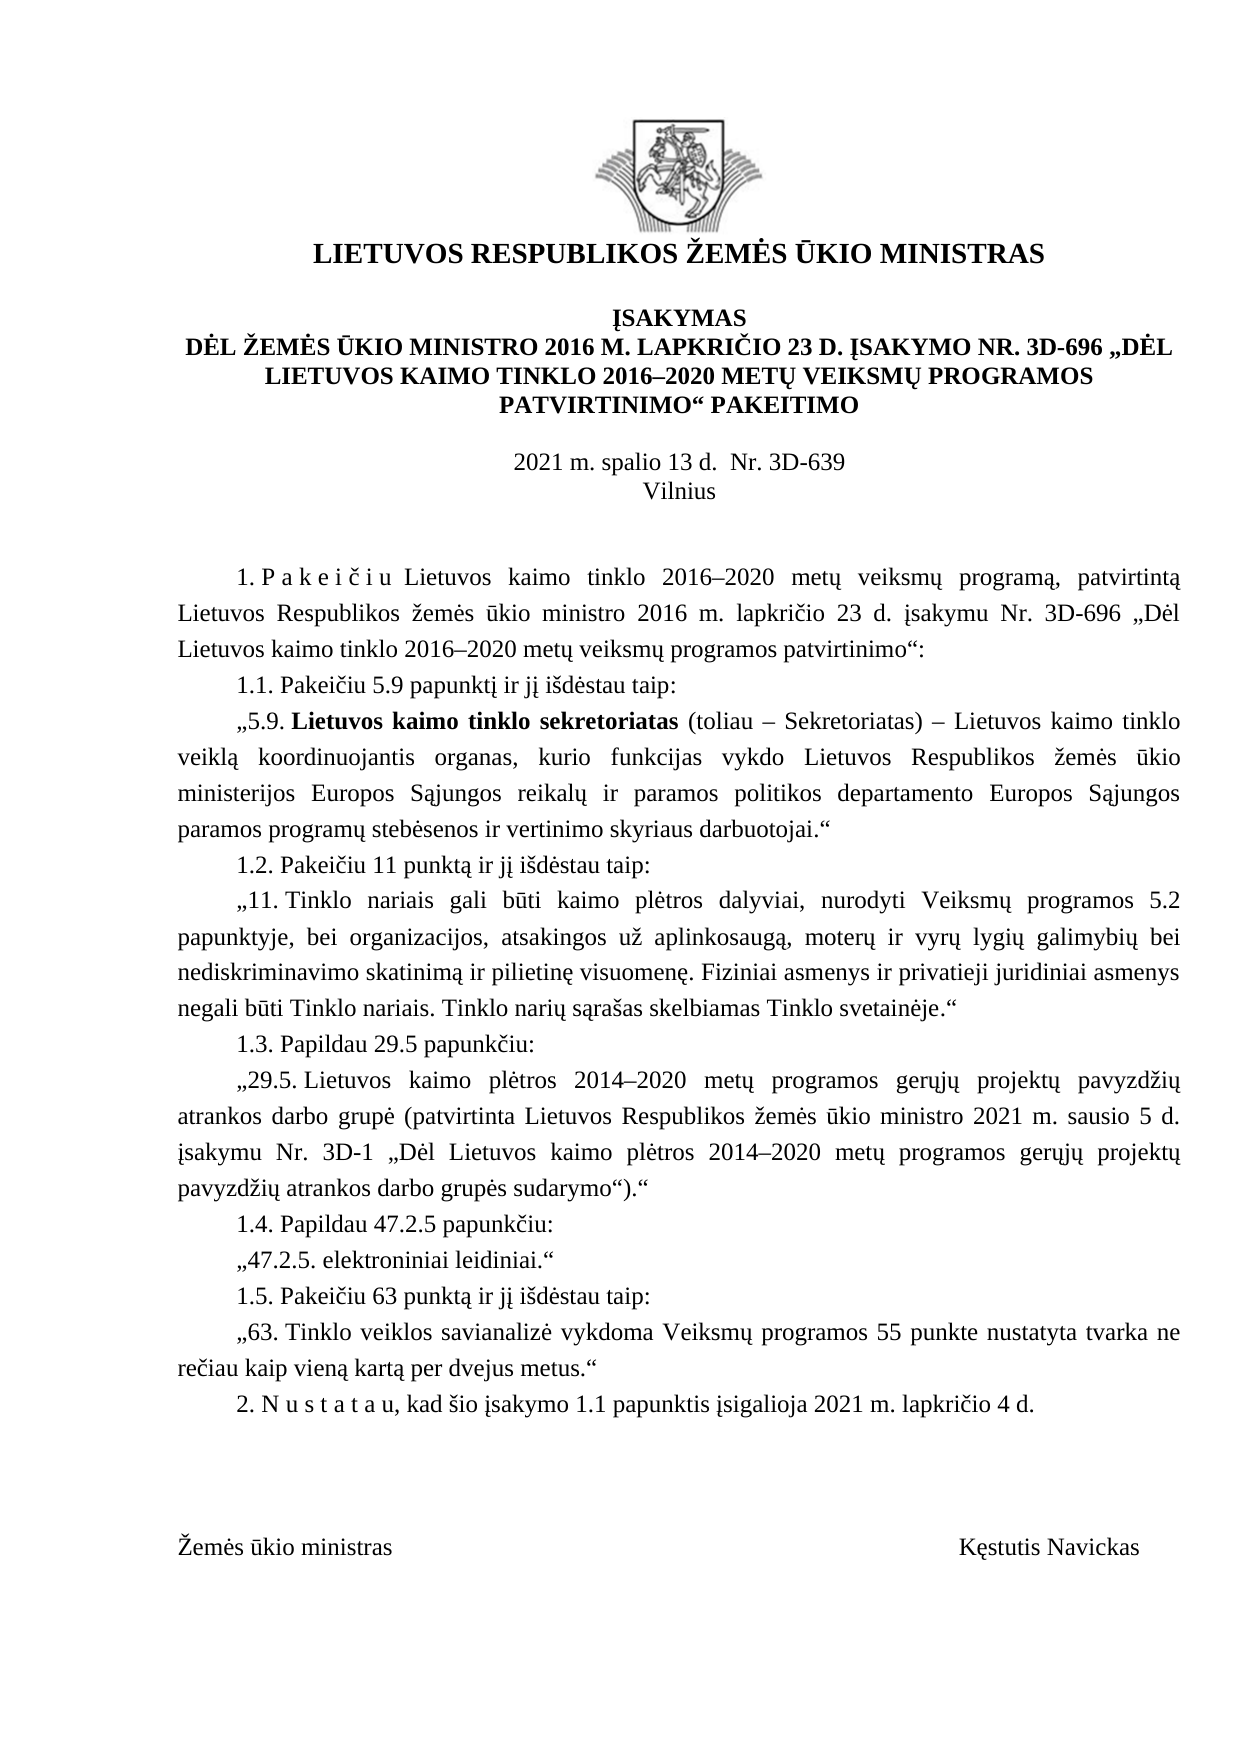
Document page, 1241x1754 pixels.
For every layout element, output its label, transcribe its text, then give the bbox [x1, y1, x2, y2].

text Žemės ūkio ministras Kęstutis Navickas [177, 1532, 1181, 1561]
text 1.3. Papildau 29.5 papunkčiu: [177, 1029, 1181, 1058]
text 2. N u s t a t a u, kad šio įsakymo 1.1 papunktis įsigalioja 2021 m. lapkričio 4 d. [177, 1389, 1181, 1417]
text ĮSAKYMAS [177, 303, 1181, 332]
text „29.5. Lietuvos kaimo plėtros 2014–2020 metų programos gerųjų projektų pavyzdžių atrankos darbo grupė (patvirtinta Lietuvos Respublikos žemės ūkio ministro 2021 m. sausio 5 d. įsakymu Nr. 3D-1 „Dėl Lietuvos kaimo plėtros 2014–2020 metų programos gerųjų projektų pavyzdžių atrankos darbo grupės sudarymo“).“ [177, 1065, 1181, 1202]
text 1.4. Papildau 47.2.5 papunkčiu: [177, 1209, 1181, 1238]
text 1. P a k e i č i u Lietuvos kaimo tinklo 2016–2020 metų veiksmų programą, patvirtintą Lietuvos Respublikos žemės ūkio ministro 2016 m. lapkričio 23 d. įsakymu Nr. 3D-696 „Dėl Lietuvos kaimo tinklo 2016–2020 metų veiksmų programos patvirtinimo“: [177, 562, 1181, 663]
text DĖL ŽEMĖS ŪKIO MINISTRO 2016 M. lapkričio 23 D. ĮSAKYMO nR. 3D-696 „DĖL LIETUVOS KAIMO TINKLO 2016–2020 METŲ VEIKSMŲ PROGRAMOS PATVIRTINIMO“ PAKEITIMO [177, 332, 1181, 418]
text „47.2.5. elektroniniai leidiniai.“ [177, 1245, 1181, 1274]
text LIETUVOS RESPUBLIKOS ŽEMĖS ŪKIO MINISTRAS [177, 236, 1181, 270]
text „5.9. Lietuvos kaimo tinklo sekretoriatas (toliau – Sekretoriatas) – Lietuvos kaimo tinklo veiklą koordinuojantis organas, kurio funkcijas vykdo Lietuvos Respublikos žemės ūkio ministerijos Europos Sąjungos reikalų ir paramos politikos departamento Europos Sąjungos paramos programų stebėsenos ir vertinimo skyriaus darbuotojai.“ [177, 706, 1181, 842]
text 1.5. Pakeičiu 63 punktą ir jį išdėstau taip: [177, 1281, 1181, 1310]
text „11. Tinklo nariais gali būti kaimo plėtros dalyviai, nurodyti Veiksmų programos 5.2 papunktyje, bei organizacijos, atsakingos už aplinkosaugą, moterų ir vyrų lygių galimybių bei nediskriminavimo skatinimą ir pilietinę visuomenę. Fiziniai asmenys ir privatieji juridiniai asmenys negali būti Tinklo nariais. Tinklo narių sąrašas skelbiamas Tinklo svetainėje.“ [177, 886, 1181, 1022]
text „63. Tinklo veiklos savianalizė vykdoma Veiksmų programos 55 punkte nustatyta tvarka ne rečiau kaip vieną kartą per dvejus metus.“ [177, 1317, 1181, 1382]
text 2021 m. spalio 13 d. Nr. 3D-639 [177, 447, 1181, 476]
text 1.1. Pakeičiu 5.9 papunktį ir jį išdėstau taip: [177, 670, 1181, 699]
text Vilnius [177, 476, 1181, 505]
text 1.2. Pakeičiu 11 punktą ir jį išdėstau taip: [177, 850, 1181, 878]
